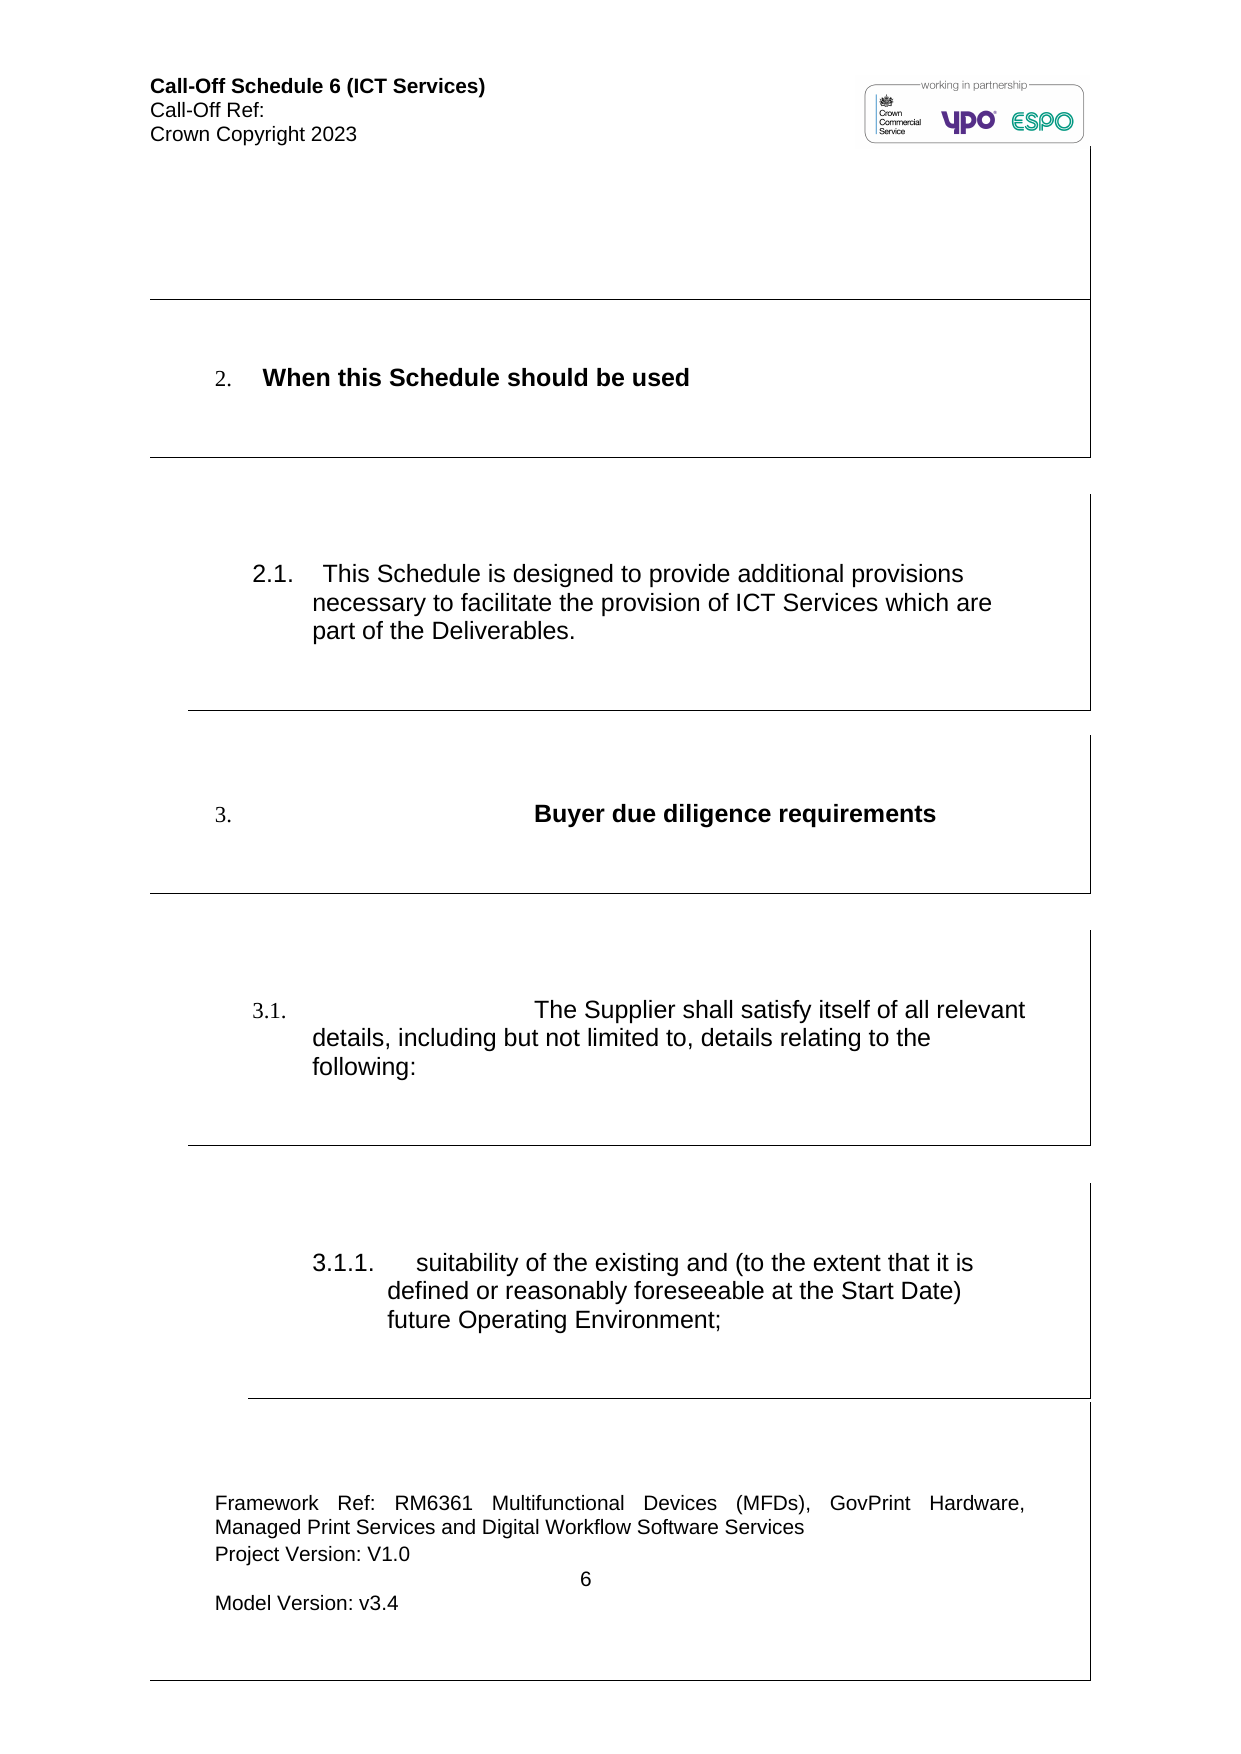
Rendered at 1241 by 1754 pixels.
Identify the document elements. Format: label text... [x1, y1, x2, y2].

list This Schedule is designed to provide additional provisions necessary to facilitate the provision of ICT Services which are part of the Deliverables. [187, 494, 1090, 710]
list suitability of the existing and (to the extent that it is defined or reasonably foreseeable at the Start Date) future Operating Environment; [247, 1183, 1090, 1398]
list When this Schedule should be used [150, 299, 1090, 457]
list Buyer due diligence requirements [150, 735, 1090, 893]
list The Supplier shall satisfy itself of all relevant details, including but not limited to, details relating to the following: [187, 930, 1090, 1146]
